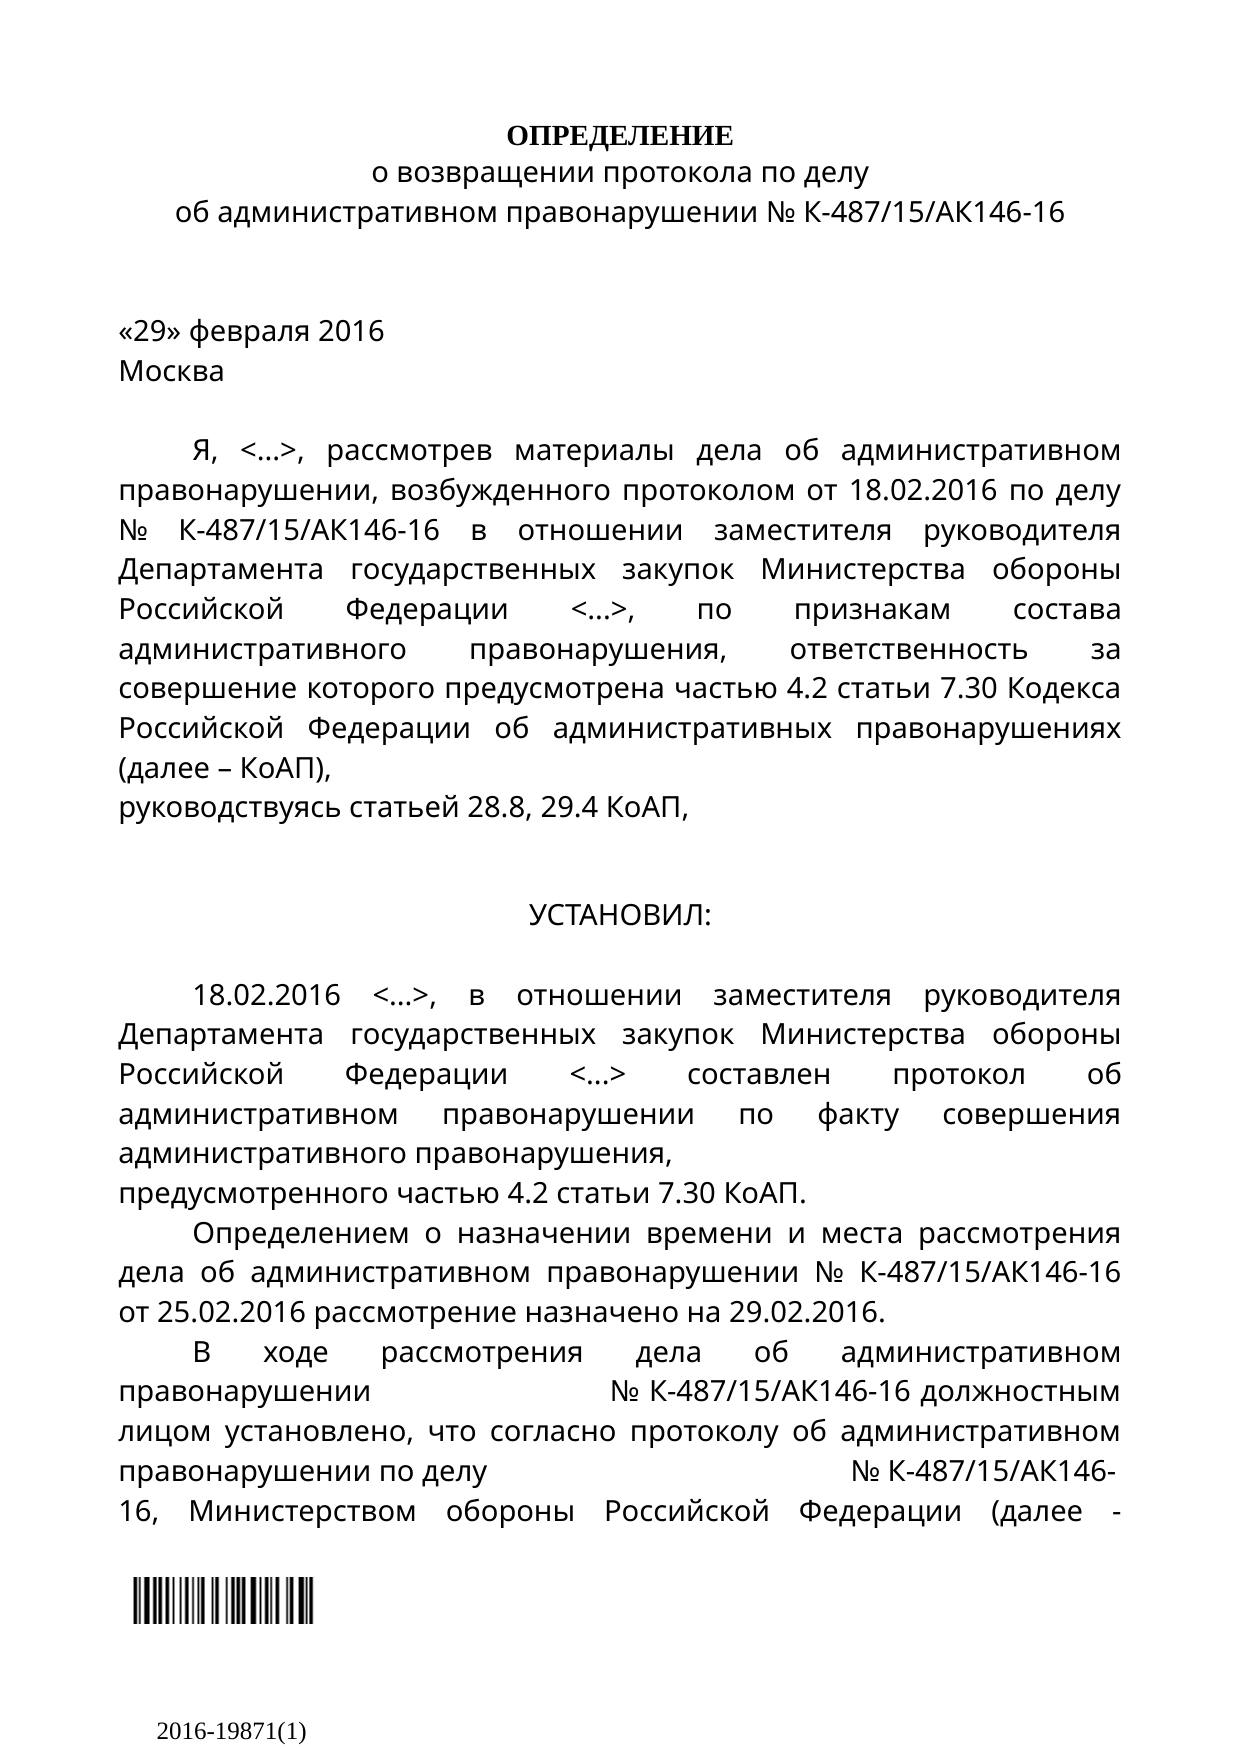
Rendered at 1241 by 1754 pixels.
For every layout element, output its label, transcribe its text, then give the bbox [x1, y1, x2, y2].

text руководствуясь статьей 28.8, 29.4 КоАП, [118, 787, 1122, 826]
text «29» февраля 2016 Москва [118, 310, 1122, 390]
text УСТАНОВИЛ: [118, 894, 1122, 934]
text ОПРЕДЕЛЕНИЕ [118, 118, 1122, 152]
text о возвращении протокола по делу [118, 152, 1122, 191]
text Определением о назначении времени и места рассмотрения дела об административном правонарушении № К-487/15/АК146-16 от 25.02.2016 рассмотрение назначено на 29.02.2016. [118, 1212, 1122, 1331]
text об административном правонарушении № К-487/15/АК146-16 [118, 191, 1122, 231]
text предусмотренного частью 4.2 статьи 7.30 КоАП. [118, 1172, 1122, 1212]
text В ходе рассмотрения дела об административном правонарушении № К-487/15/АК146-16 должностным лицом установлено, что согласно протоколу об административном правонарушении по делу № К-487/15/АК146-16, Министерством обороны Российской Федерации (далее [118, 1331, 1122, 1529]
text 18.02.2016 <...>, в отношении заместителя руководителя Департамента государственных закупок Министерства обороны Российской Федерации <...> составлен протокол об административном правонарушении по факту совершения административного правонарушения, [118, 974, 1122, 1172]
text Я, <...>, рассмотрев материалы дела об административном правонарушении, возбужденного протоколом от 18.02.2016 по делу № К-487/15/АК146-16 в отношении заместителя руководителя Департамента государственных закупок Министерства обороны Российской Федерации <...>, по признакам состава административного правонарушения, ответственность за совершение которого предусмотрена частью 4.2 статьи 7.30 Кодекса Российской Федерации об административных правонарушениях (далее – КоАП), [118, 429, 1122, 787]
picture [118, 1577, 331, 1624]
